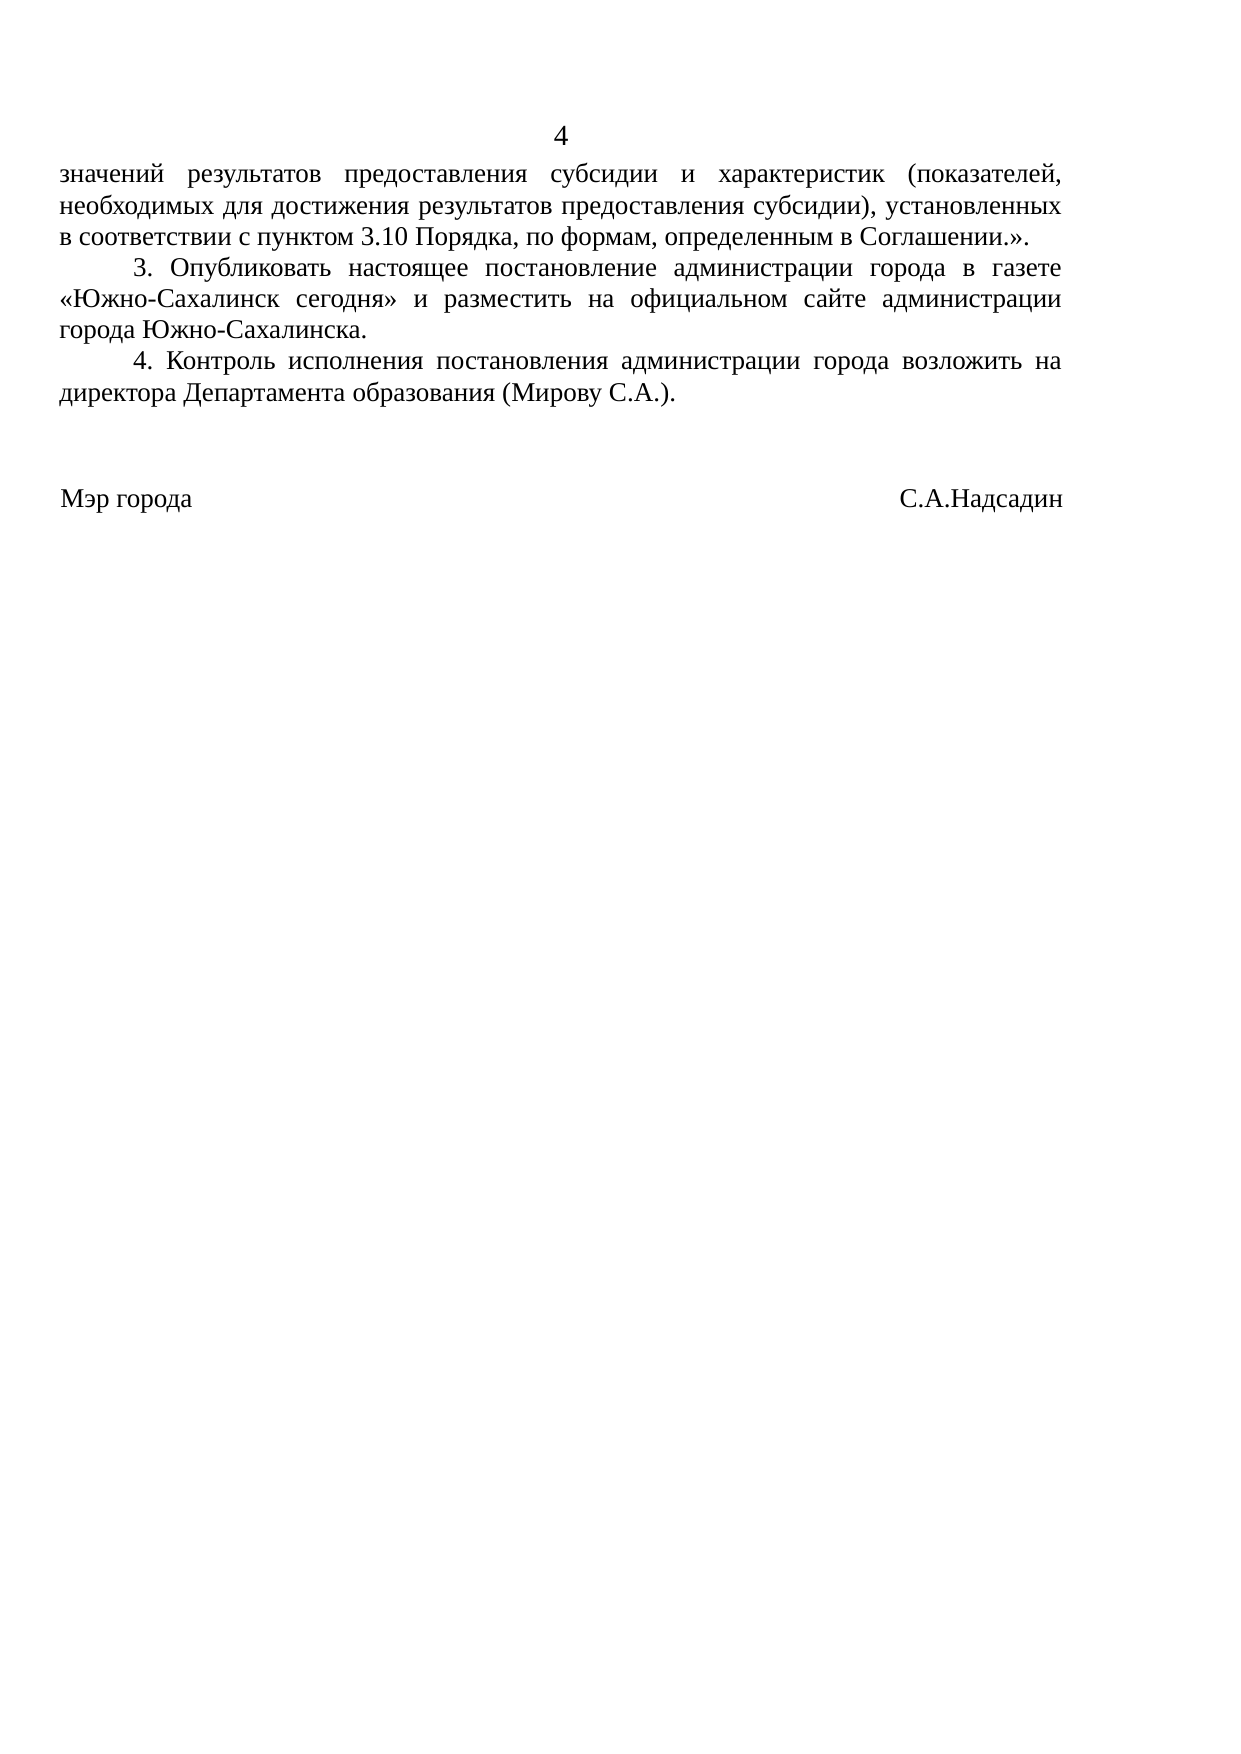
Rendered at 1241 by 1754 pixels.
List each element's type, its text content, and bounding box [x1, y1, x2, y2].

text значений результатов предоставления субсидии и характеристик (показателей, необходимых для достижения результатов предоставления субсидии), установленных в соответствии с пунктом 3.10 Порядка, по формам, определенным в Соглашении.». [59, 158, 1063, 251]
list Мэр города С.А.Надсадин [60, 482, 1063, 513]
text 3. Опубликовать настоящее постановление администрации города в газете «Южно-Сахалинск сегодня» и разместить на официальном сайте администрации города Южно-Сахалинска. [59, 251, 1063, 344]
text 4. Контроль исполнения постановления администрации города возложить на директора Департамента образования (Мирову С.А.). [59, 344, 1063, 407]
